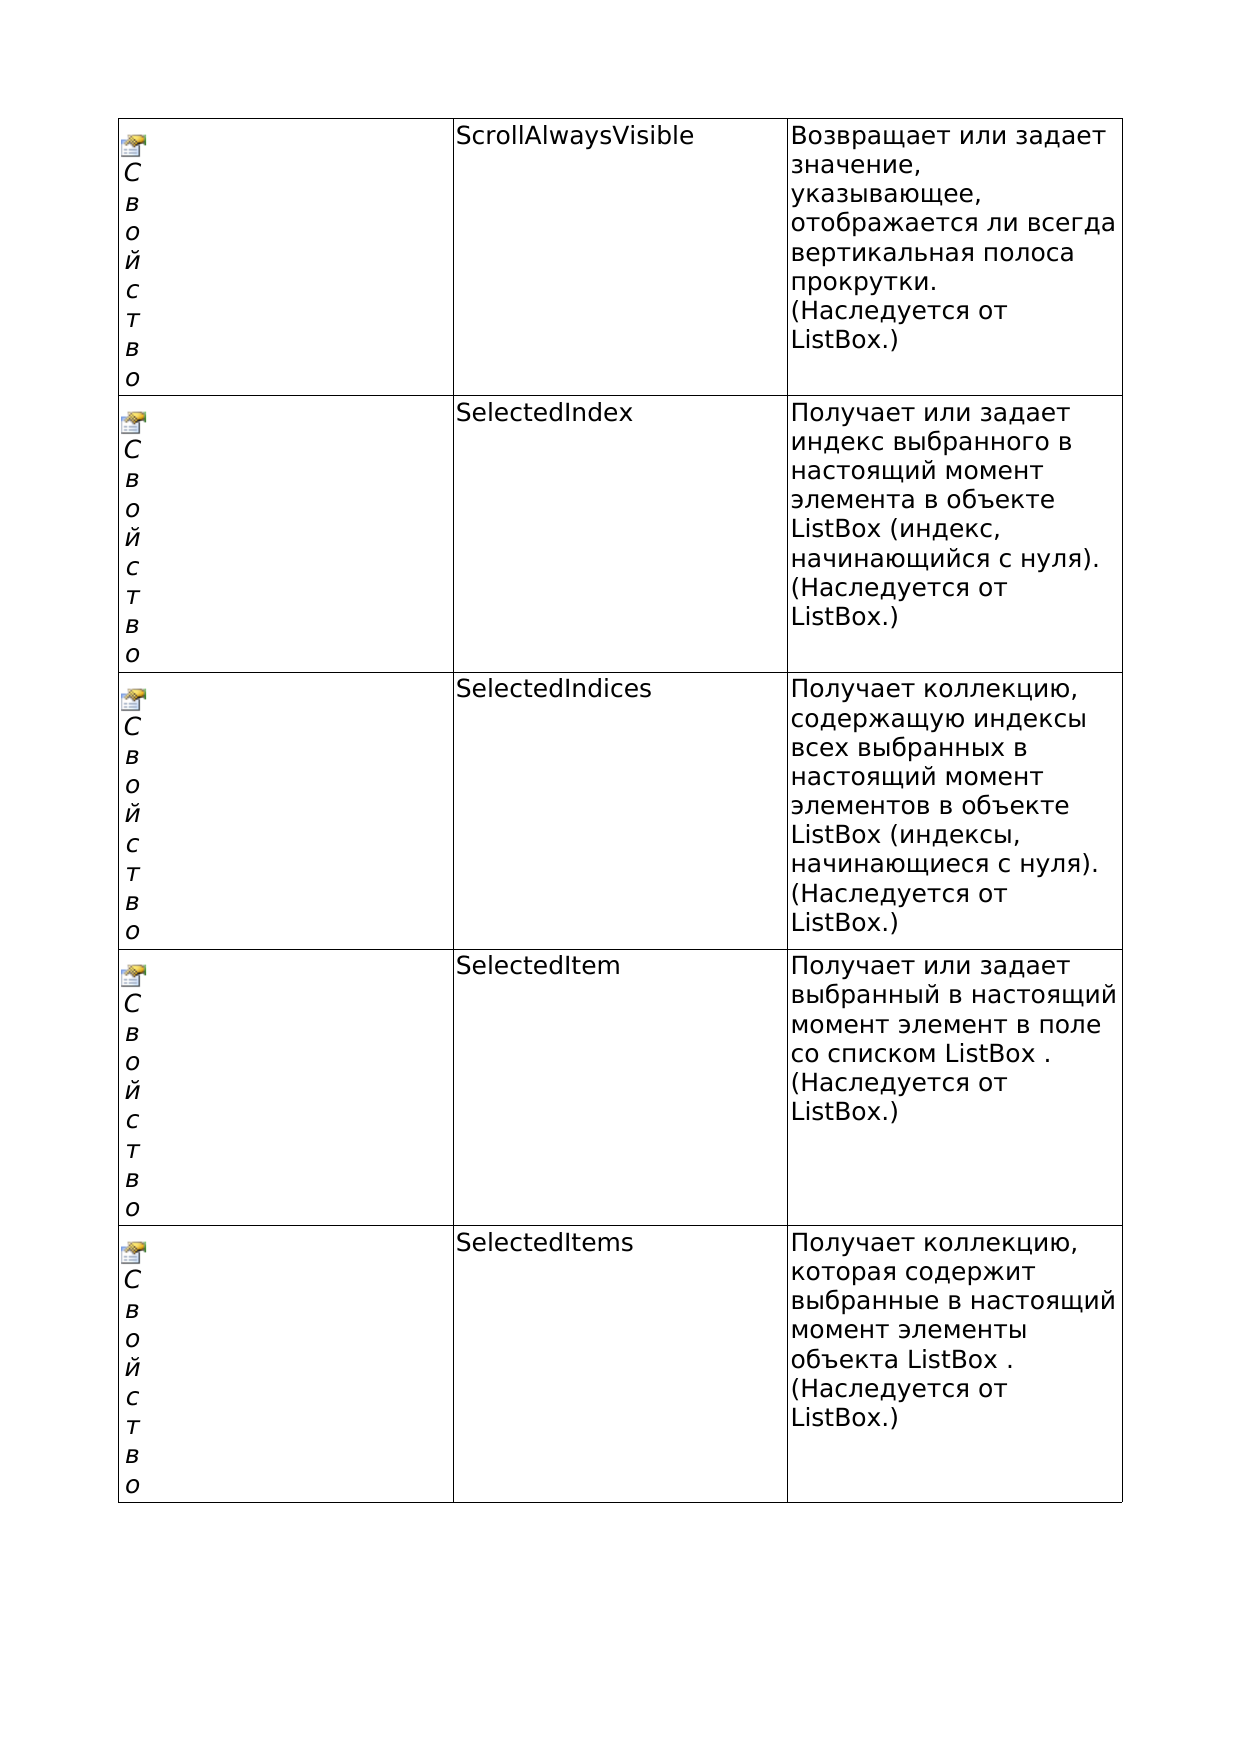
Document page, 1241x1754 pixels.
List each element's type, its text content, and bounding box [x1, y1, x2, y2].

picture [121, 410, 147, 436]
table_cell SelectedIndices [454, 673, 787, 948]
table_cell [119, 396, 453, 672]
table_cell [119, 119, 453, 395]
table_cell Возвращает или задает значение, указывающее, отображается ли всегда вертикальная полоса прокрутки. (Наследуется от ListBox.) [788, 119, 1122, 395]
table_cell [119, 673, 453, 948]
table_cell SelectedIndex [454, 396, 787, 672]
table_cell SelectedItems [454, 1226, 787, 1502]
table_cell Получает или задает выбранный в настоящий момент элемент в поле со списком ListBox . (Наследуется от ListBox.) [788, 950, 1122, 1225]
picture [121, 963, 147, 989]
table_cell Получает коллекцию, которая содержит выбранные в настоящий момент элементы объекта ListBox . (Наследуется от ListBox.) [788, 1226, 1122, 1502]
table_cell [119, 950, 453, 1225]
table_cell Получает или задает индекс выбранного в настоящий момент элемента в объекте ListBox (индекс, начинающийся с нуля). (Наследуется от ListBox.) [788, 396, 1122, 672]
table_cell ScrollAlwaysVisible [454, 119, 787, 395]
picture [121, 687, 147, 713]
picture [121, 1240, 147, 1266]
table_cell [119, 1226, 453, 1502]
table_cell Получает коллекцию, содержащую индексы всех выбранных в настоящий момент элементов в объекте ListBox (индексы, начинающиеся с нуля). (Наследуется от ListBox.) [788, 673, 1122, 948]
table_cell SelectedItem [454, 950, 787, 1225]
picture [121, 133, 147, 159]
